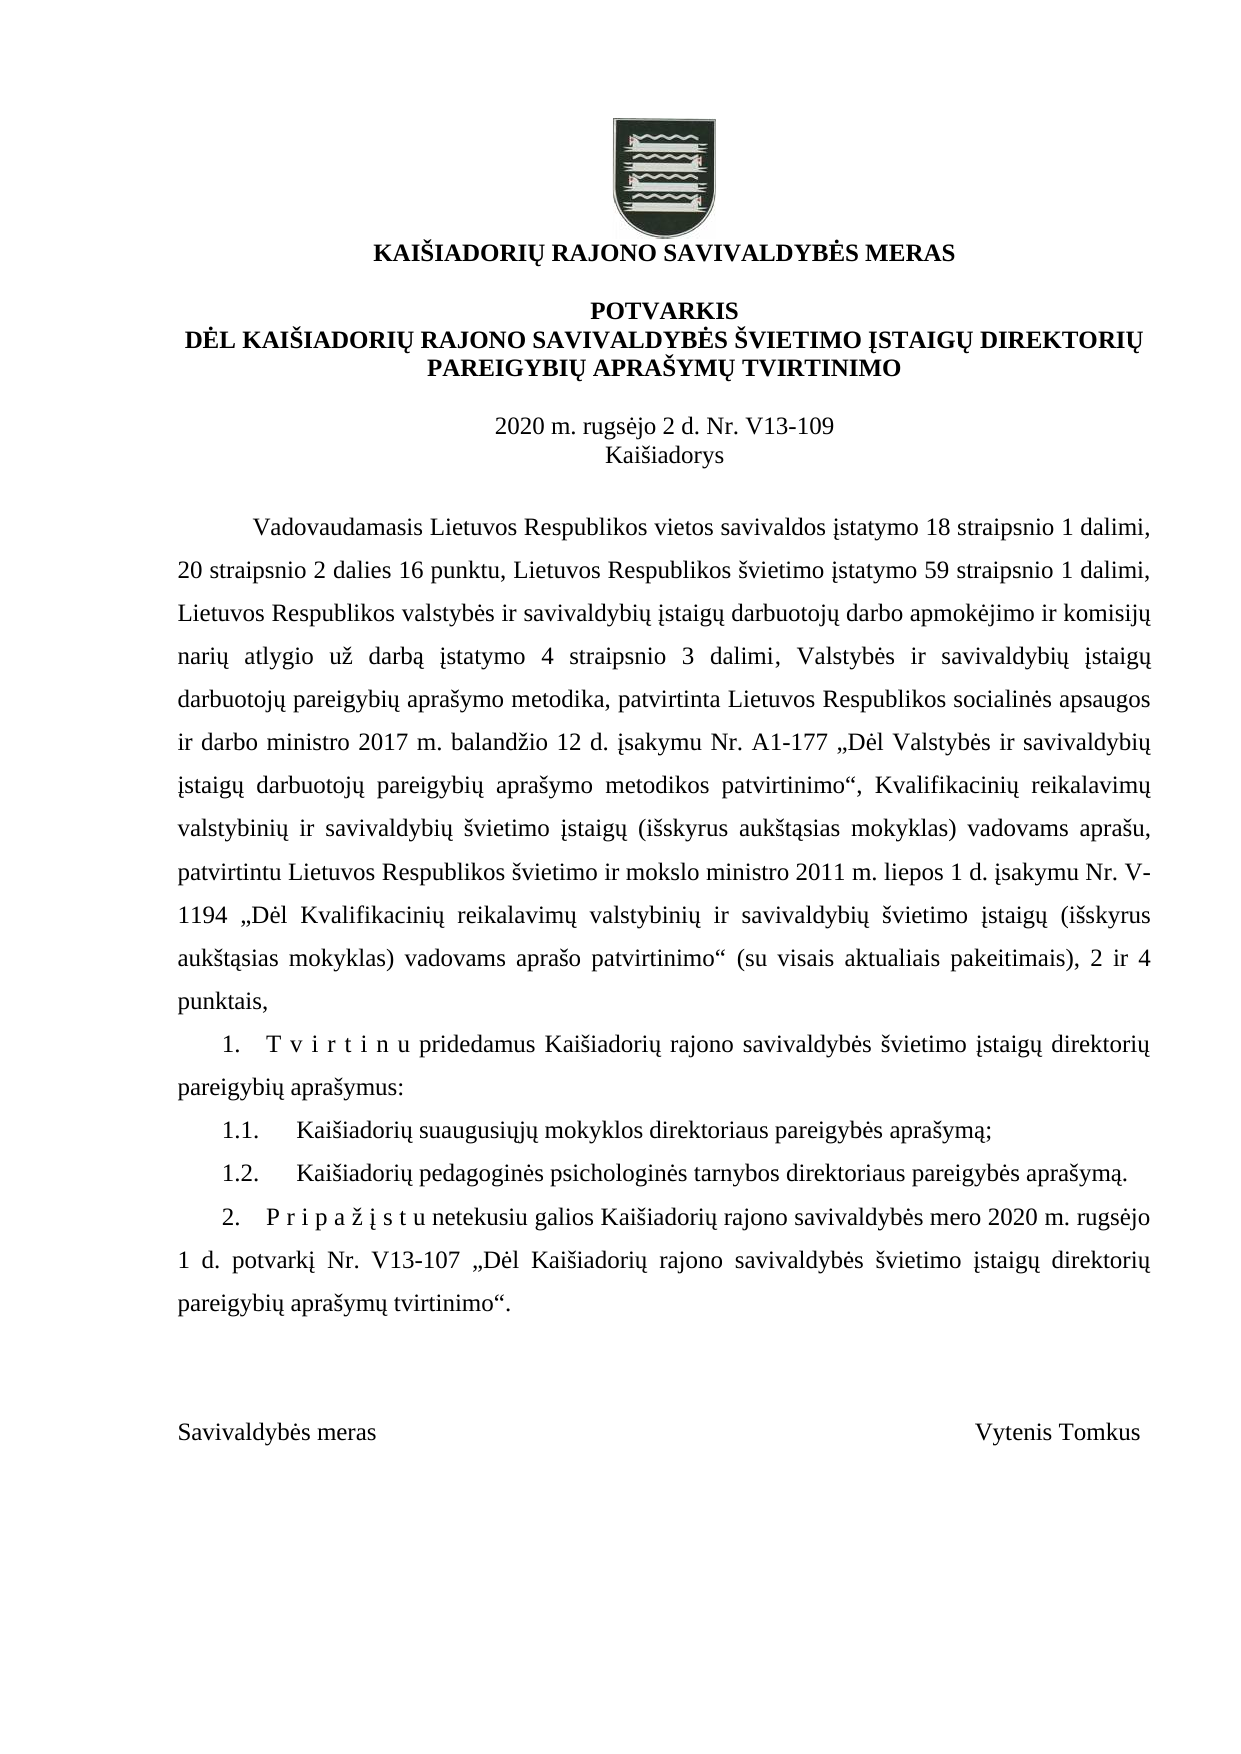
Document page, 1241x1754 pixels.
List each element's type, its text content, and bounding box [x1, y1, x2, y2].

text 2. P r i p a ž į s t u netekusiu galios Kaišiadorių rajono savivaldybės mero 2020 m. rugsėjo 1 d. potvarkį Nr. V13-107 „Dėl Kaišiadorių rajono savivaldybės švietimo įstaigų direktorių pareigybių aprašymų tvirtinimo“. [177, 1202, 1152, 1317]
text 1. T v i r t i n u pridedamus Kaišiadorių rajono savivaldybės švietimo įstaigų direktorių pareigybių aprašymus: [177, 1029, 1152, 1101]
text KAIŠIADORIŲ RAJONO SAVIVALDYBĖS MERAS [177, 238, 1152, 267]
text Kaišiadorys [177, 440, 1152, 468]
text POTVARKIS [177, 296, 1152, 325]
text DĖL KAIŠIADORIŲ RAJONO SAVIVALDYBĖS ŠVIETIMO ĮSTAIGŲ DIREKTORIŲ PAREIGYBIŲ APRAŠYMŲ TVIRTINIMO [177, 325, 1152, 382]
text Savivaldybės meras Vytenis Tomkus [177, 1417, 1152, 1446]
text 1.2. Kaišiadorių pedagoginės psichologinės tarnybos direktoriaus pareigybės aprašymą. [222, 1158, 1152, 1187]
text Vadovaudamasis Lietuvos Respublikos vietos savivaldos įstatymo 18 straipsnio 1 dalimi, 20 straipsnio 2 dalies 16 punktu, Lietuvos Respublikos švietimo įstatymo 59 straipsnio 1 dalimi, Lietuvos Respublikos valstybės ir savivaldybių įstaigų darbuotojų darbo apmokėjimo ir komisijų narių atlygio už darbą įstatymo 4 straipsnio 3 dalimi, Valstybės ir savivaldybių įstaigų darbuotojų pareigybių aprašymo metodika, patvirtinta Lietuvos Respublikos socialinės apsaugos ir darbo ministro 2017 m. balandžio 12 d. įsakymu Nr. A1-177 „Dėl Valstybės ir savivaldybių įstaigų darbuotojų pareigybių aprašymo metodikos patvirtinimo“, Kvalifikacinių reikalavimų valstybinių ir savivaldybių švietimo įstaigų (išskyrus aukštąsias mokyklas) vadovams aprašu, patvirtintu Lietuvos Respublikos švietimo ir mokslo ministro 2011 m. liepos 1 d. įsakymu Nr. V-1194 „Dėl Kvalifikacinių reikalavimų valstybinių ir savivaldybių švietimo įstaigų (išskyrus aukštąsias mokyklas) vadovams aprašo patvirtinimo“ (su visais aktualiais pakeitimais), 2 ir 4 punktais, [177, 512, 1152, 1015]
text 2020 m. rugsėjo 2 d. Nr. V13-109 [177, 411, 1152, 440]
text 1.1. Kaišiadorių suaugusiųjų mokyklos direktoriaus pareigybės aprašymą; [222, 1115, 1152, 1144]
